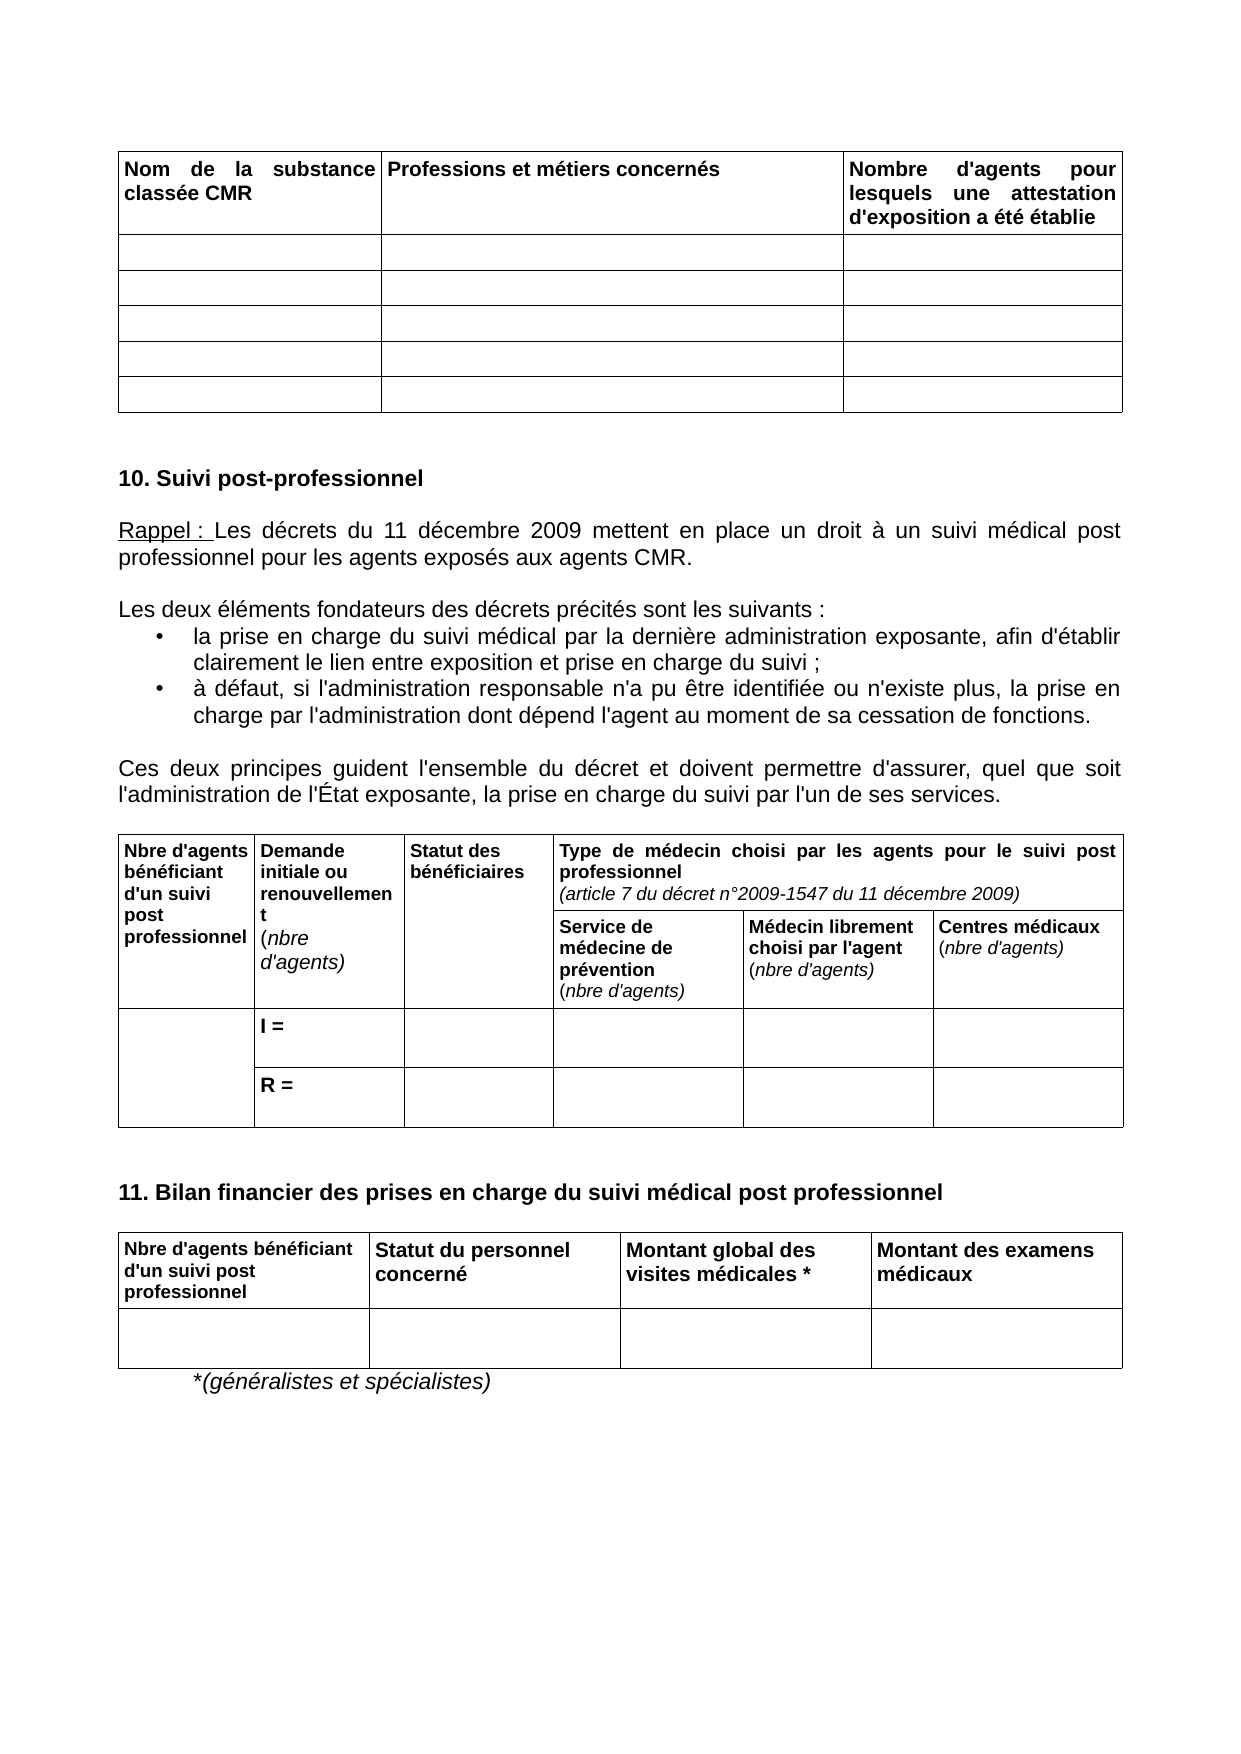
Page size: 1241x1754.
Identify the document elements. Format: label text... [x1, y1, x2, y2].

table_cell [934, 1068, 1123, 1127]
table_cell [119, 306, 381, 341]
table_header Demande initiale ou renouvellement (nbre d'agents) [255, 835, 404, 1008]
table_cell [382, 377, 843, 412]
table_cell [119, 342, 381, 376]
text Ces deux principes guident l'ensemble du décret et doivent permettre d'assurer, quel que soit l'administration de l'État exposante, la prise en charge du suivi par l'un de ses services. [118, 754, 1122, 807]
table_header Nbre d'agents bénéficiant d'un suivi post professionnel [119, 835, 254, 1008]
table_cell [744, 1009, 933, 1067]
text 10. Suivi post-professionnel [118, 464, 1122, 491]
table_header Statut des bénéficiaires [405, 835, 553, 1008]
table_header Type de médecin choisi par les agents pour le suivi post professionnel (article 7 du décret n°2009-1547 du 11 décembre 2009) [554, 835, 1123, 910]
table_cell Médecin librement choisi par l'agent (nbre d'agents) [744, 911, 933, 1008]
table_cell [554, 1068, 743, 1127]
table_header Montant des examens médicaux [872, 1233, 1122, 1308]
table_header Nbre d'agents bénéficiant d'un suivi post professionnel [119, 1233, 369, 1308]
table_cell [872, 1309, 1122, 1368]
table_cell [844, 235, 1122, 270]
table_cell [119, 1309, 369, 1368]
table_cell [844, 306, 1122, 341]
table_cell [382, 271, 843, 305]
table_cell [405, 1068, 553, 1127]
list à défaut, si l'administration responsable n'a pu être identifiée ou n'existe plus, la prise en charge par l'administration dont dépend l'agent au moment de sa cessation de fonctions. [156, 675, 1122, 728]
table_header Statut du personnel concerné [370, 1233, 620, 1308]
table_cell [382, 306, 843, 341]
list *(généralistes et spécialistes) [156, 1369, 1122, 1394]
table_cell [119, 377, 381, 412]
table_cell Centres médicaux (nbre d'agents) [934, 911, 1123, 1008]
table_header Nom de la substance classée CMR [119, 152, 381, 234]
table_cell [621, 1309, 871, 1368]
table_cell [405, 1009, 553, 1067]
table_cell [119, 271, 381, 305]
table_cell [382, 235, 843, 270]
table_cell [370, 1309, 620, 1368]
table_cell [934, 1009, 1123, 1067]
table_cell [744, 1068, 933, 1127]
list la prise en charge du suivi médical par la dernière administration exposante, afin d'établir clairement le lien entre exposition et prise en charge du suivi ; [156, 623, 1122, 675]
text 11. Bilan financier des prises en charge du suivi médical post professionnel [118, 1179, 1122, 1206]
table_cell [382, 342, 843, 376]
table_cell Service de médecine de prévention (nbre d'agents) [554, 911, 743, 1008]
table_cell [119, 235, 381, 270]
table_cell [844, 271, 1122, 305]
table_cell [844, 342, 1122, 376]
table_header Nombre d'agents pour lesquels une attestation d'exposition a été établie [844, 152, 1122, 234]
text Rappel : Les décrets du 11 décembre 2009 mettent en place un droit à un suivi médical post professionnel pour les agents exposés aux agents CMR. [118, 517, 1122, 570]
table_header Montant global des visites médicales * [621, 1233, 871, 1308]
table_cell R = [255, 1068, 404, 1127]
table_cell [844, 377, 1122, 412]
table_header Professions et métiers concernés [382, 152, 843, 234]
text Les deux éléments fondateurs des décrets précités sont les suivants : [118, 596, 1122, 623]
table_cell [119, 1009, 254, 1127]
table_cell I = [255, 1009, 404, 1067]
table_cell [554, 1009, 743, 1067]
